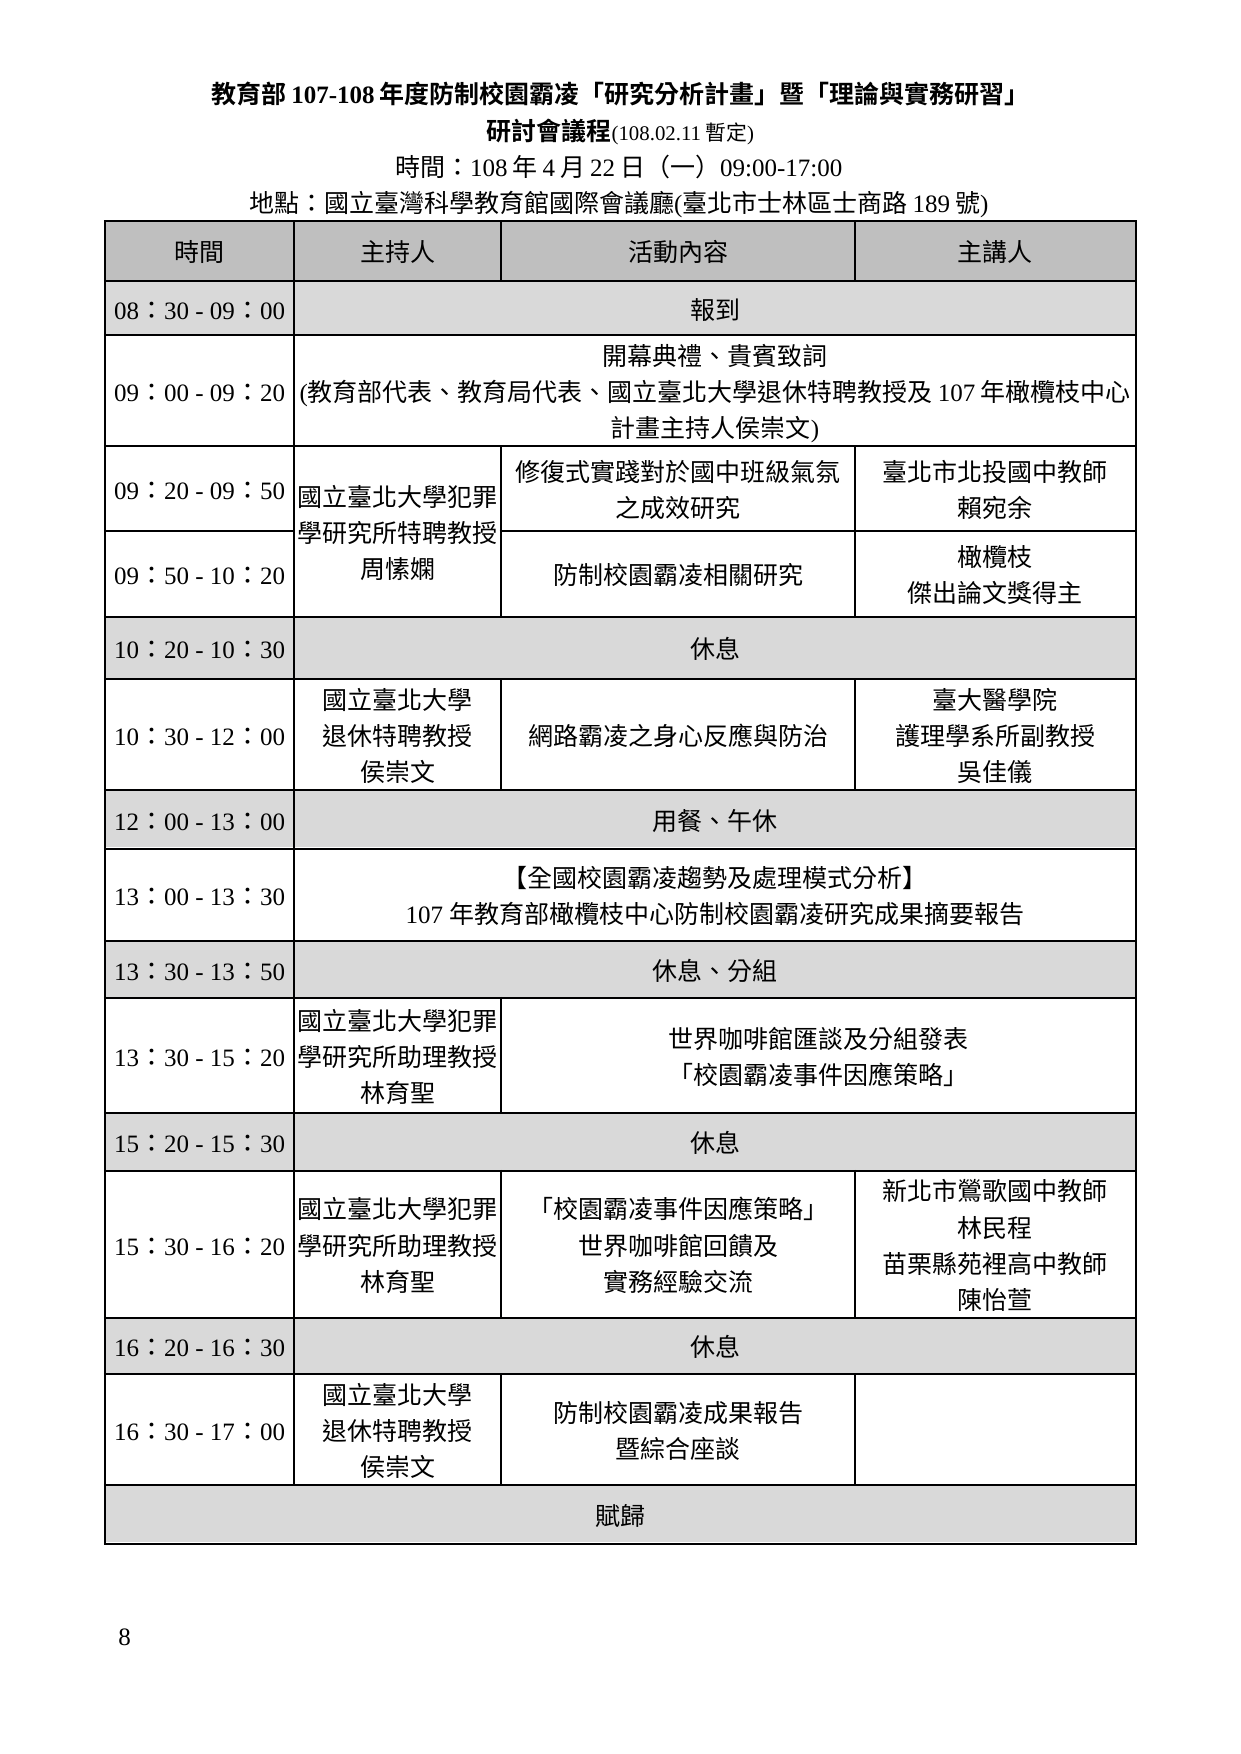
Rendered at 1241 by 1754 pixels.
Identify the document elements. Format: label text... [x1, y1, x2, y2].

table_cell 13：30 - 13：50 [106, 942, 293, 997]
table_cell 防制校園霸凌成果報告 暨綜合座談 [502, 1375, 854, 1484]
table_cell 【全國校園霸凌趨勢及處理模式分析】 107 年教育部橄欖枝中心防制校園霸凌研究成果摘要報告 [295, 850, 1135, 940]
table_cell 國立臺北大學 退休特聘教授 侯崇文 [295, 680, 500, 789]
table_cell [856, 1375, 1135, 1484]
table_cell 休息 [295, 1319, 1135, 1373]
text 教育部107-108年度防制校園霸凌「研究分析計畫」暨「理論與實務研習」 [118, 75, 1122, 111]
table_cell 賦歸 [106, 1486, 1135, 1542]
table_cell 休息 [295, 618, 1135, 678]
table_cell 「校園霸凌事件因應策略」 世界咖啡館回饋及 實務經驗交流 [502, 1172, 854, 1317]
table_cell 世界咖啡館匯談及分組發表 「校園霸凌事件因應策略」 [502, 999, 1135, 1112]
table_cell 橄欖枝 傑出論文獎得主 [856, 532, 1135, 616]
table_cell 15：20 - 15：30 [106, 1114, 293, 1170]
table_cell 09：50 - 10：20 [106, 532, 293, 616]
table_cell 15：30 - 16：20 [106, 1172, 293, 1317]
table_cell 12：00 - 13：00 [106, 791, 293, 847]
table_cell 16：20 - 16：30 [106, 1319, 293, 1373]
text 時間：108年4月22日（一）09:00-17:00 [81, 147, 1156, 184]
table_cell 國立臺北大學犯罪學研究所特聘教授 周愫嫻 [295, 447, 500, 616]
table_cell 13：30 - 15：20 [106, 999, 293, 1112]
table_cell 10：20 - 10：30 [106, 618, 293, 678]
table_cell 09：00 - 09：20 [106, 336, 293, 445]
table_cell 臺北市北投國中教師 賴宛余 [856, 447, 1135, 530]
table_cell 防制校園霸凌相關研究 [502, 532, 854, 616]
table_cell 10：30 - 12：00 [106, 680, 293, 789]
table_cell 國立臺北大學犯罪學研究所助理教授 林育聖 [295, 1172, 500, 1317]
table_cell 休息 [295, 1114, 1135, 1170]
table_cell 13：00 - 13：30 [106, 850, 293, 940]
table_cell 09：20 - 09：50 [106, 447, 293, 530]
table_cell 開幕典禮、貴賓致詞 (教育部代表、教育局代表、國立臺北大學退休特聘教授及107年橄欖枝中心計畫主持人侯崇文) [295, 336, 1135, 445]
table_cell 08：30 - 09：00 [106, 282, 293, 334]
table_header 活動內容 [502, 222, 854, 280]
table_cell 休息、分組 [295, 942, 1135, 997]
table_cell 新北市鶯歌國中教師 林民程 苗栗縣苑裡高中教師 陳怡萱 [856, 1172, 1135, 1317]
text 研討會議程(108.02.11暫定) [118, 111, 1122, 147]
table_cell 16：30 - 17：00 [106, 1375, 293, 1484]
text 地點：國立臺灣科學教育館國際會議廳(臺北市士林區士商路189號) [81, 184, 1156, 220]
table_cell 修復式實踐對於國中班級氣氛之成效研究 [502, 447, 854, 530]
table_header 主講人 [856, 222, 1135, 280]
table_header 時間 [106, 222, 293, 280]
table_cell 國立臺北大學犯罪學研究所助理教授 林育聖 [295, 999, 500, 1112]
table_cell 用餐、午休 [295, 791, 1135, 847]
table_header 主持人 [295, 222, 500, 280]
table_cell 國立臺北大學 退休特聘教授 侯崇文 [295, 1375, 500, 1484]
table_cell 臺大醫學院 護理學系所副教授 吳佳儀 [856, 680, 1135, 789]
table_cell 網路霸凌之身心反應與防治 [502, 680, 854, 789]
table_cell 報到 [295, 282, 1135, 334]
